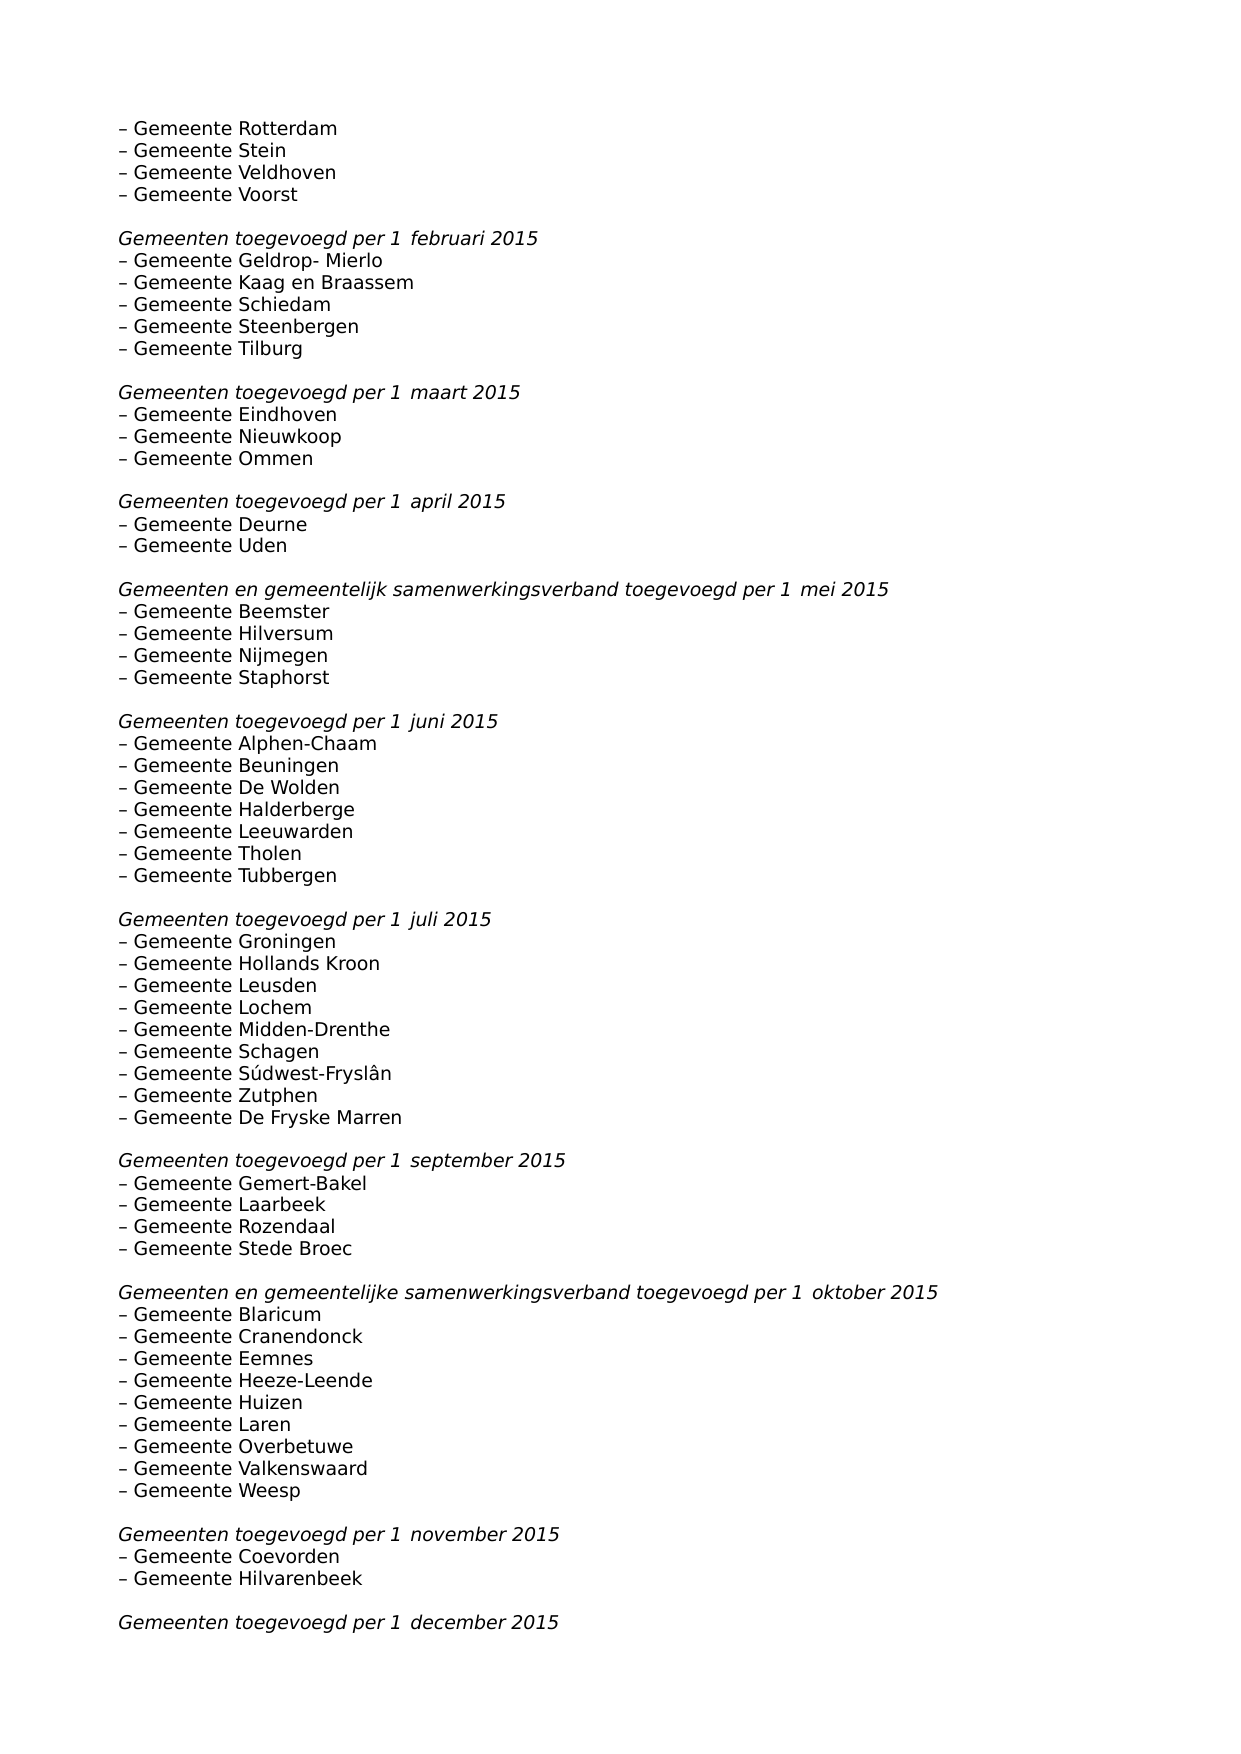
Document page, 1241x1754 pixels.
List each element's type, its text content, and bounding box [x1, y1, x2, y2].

text – Gemeente Leusden [118, 975, 1122, 997]
text – Gemeente Zutphen [118, 1084, 1122, 1107]
text – Gemeente Coevorden [118, 1546, 1122, 1568]
text – Gemeente Weesp [118, 1480, 1122, 1502]
text – Gemeente Alphen-Chaam [118, 733, 1122, 755]
text – Gemeente Lochem [118, 997, 1122, 1019]
text Gemeenten toegevoegd per 1 juni 2015 [118, 711, 1122, 733]
text – Gemeente Tubbergen [118, 865, 1122, 887]
text – Gemeente Stede Broec [118, 1238, 1122, 1260]
text – Gemeente Kaag en Braassem [118, 272, 1122, 294]
text – Gemeente Heeze-Leende [118, 1370, 1122, 1392]
text Gemeenten en gemeentelijk samenwerkingsverband toegevoegd per 1 mei 2015 [118, 579, 1122, 601]
text Gemeenten toegevoegd per 1 september 2015 [118, 1150, 1122, 1172]
text Gemeenten toegevoegd per 1 april 2015 [118, 491, 1122, 513]
text – Gemeente Beemster [118, 601, 1122, 623]
text Gemeenten toegevoegd per 1 februari 2015 [118, 228, 1122, 250]
text – Gemeente Tholen [118, 843, 1122, 865]
text – Gemeente Hilversum [118, 623, 1122, 645]
text – Gemeente Halderberge [118, 799, 1122, 821]
text – Gemeente Schagen [118, 1041, 1122, 1063]
text – Gemeente Deurne [118, 513, 1122, 535]
text – Gemeente Staphorst [118, 667, 1122, 689]
text Gemeenten en gemeentelijke samenwerkingsverband toegevoegd per 1 oktober 2015 [118, 1282, 1122, 1304]
text – Gemeente Cranendonck [118, 1326, 1122, 1348]
text Gemeenten toegevoegd per 1 juli 2015 [118, 909, 1122, 931]
text – Gemeente Steenbergen [118, 316, 1122, 338]
text – Gemeente De Wolden [118, 777, 1122, 799]
text – Gemeente Tilburg [118, 338, 1122, 360]
text – Gemeente Leeuwarden [118, 821, 1122, 843]
text – Gemeente Hollands Kroon [118, 953, 1122, 975]
text Gemeenten toegevoegd per 1 november 2015 [118, 1524, 1122, 1546]
text – Gemeente Ommen [118, 448, 1122, 469]
text – Gemeente Eemnes [118, 1348, 1122, 1370]
text – Gemeente Laarbeek [118, 1194, 1122, 1216]
text – Gemeente Beuningen [118, 755, 1122, 777]
text Gemeenten toegevoegd per 1 maart 2015 [118, 382, 1122, 404]
text – Gemeente Groningen [118, 931, 1122, 953]
text – Gemeente Stein [118, 140, 1122, 162]
text – Gemeente Súdwest-Fryslân [118, 1063, 1122, 1084]
text – Gemeente Rotterdam [118, 118, 1122, 140]
text – Gemeente Voorst [118, 184, 1122, 206]
text – Gemeente Veldhoven [118, 162, 1122, 184]
text – Gemeente Rozendaal [118, 1216, 1122, 1238]
text – Gemeente Overbetuwe [118, 1436, 1122, 1458]
text – Gemeente Uden [118, 535, 1122, 557]
text Gemeenten toegevoegd per 1 december 2015 [118, 1612, 1122, 1634]
text – Gemeente Nieuwkoop [118, 426, 1122, 448]
text – Gemeente Huizen [118, 1392, 1122, 1414]
text – Gemeente Hilvarenbeek [118, 1568, 1122, 1590]
text – Gemeente Laren [118, 1414, 1122, 1436]
text – Gemeente Blaricum [118, 1304, 1122, 1326]
text – Gemeente Eindhoven [118, 404, 1122, 426]
text – Gemeente Valkenswaard [118, 1458, 1122, 1480]
text – Gemeente Nijmegen [118, 645, 1122, 667]
text – Gemeente Gemert-Bakel [118, 1172, 1122, 1194]
text – Gemeente Schiedam [118, 294, 1122, 316]
text – Gemeente Geldrop- Mierlo [118, 250, 1122, 272]
text – Gemeente De Fryske Marren [118, 1107, 1122, 1128]
text – Gemeente Midden-Drenthe [118, 1019, 1122, 1041]
